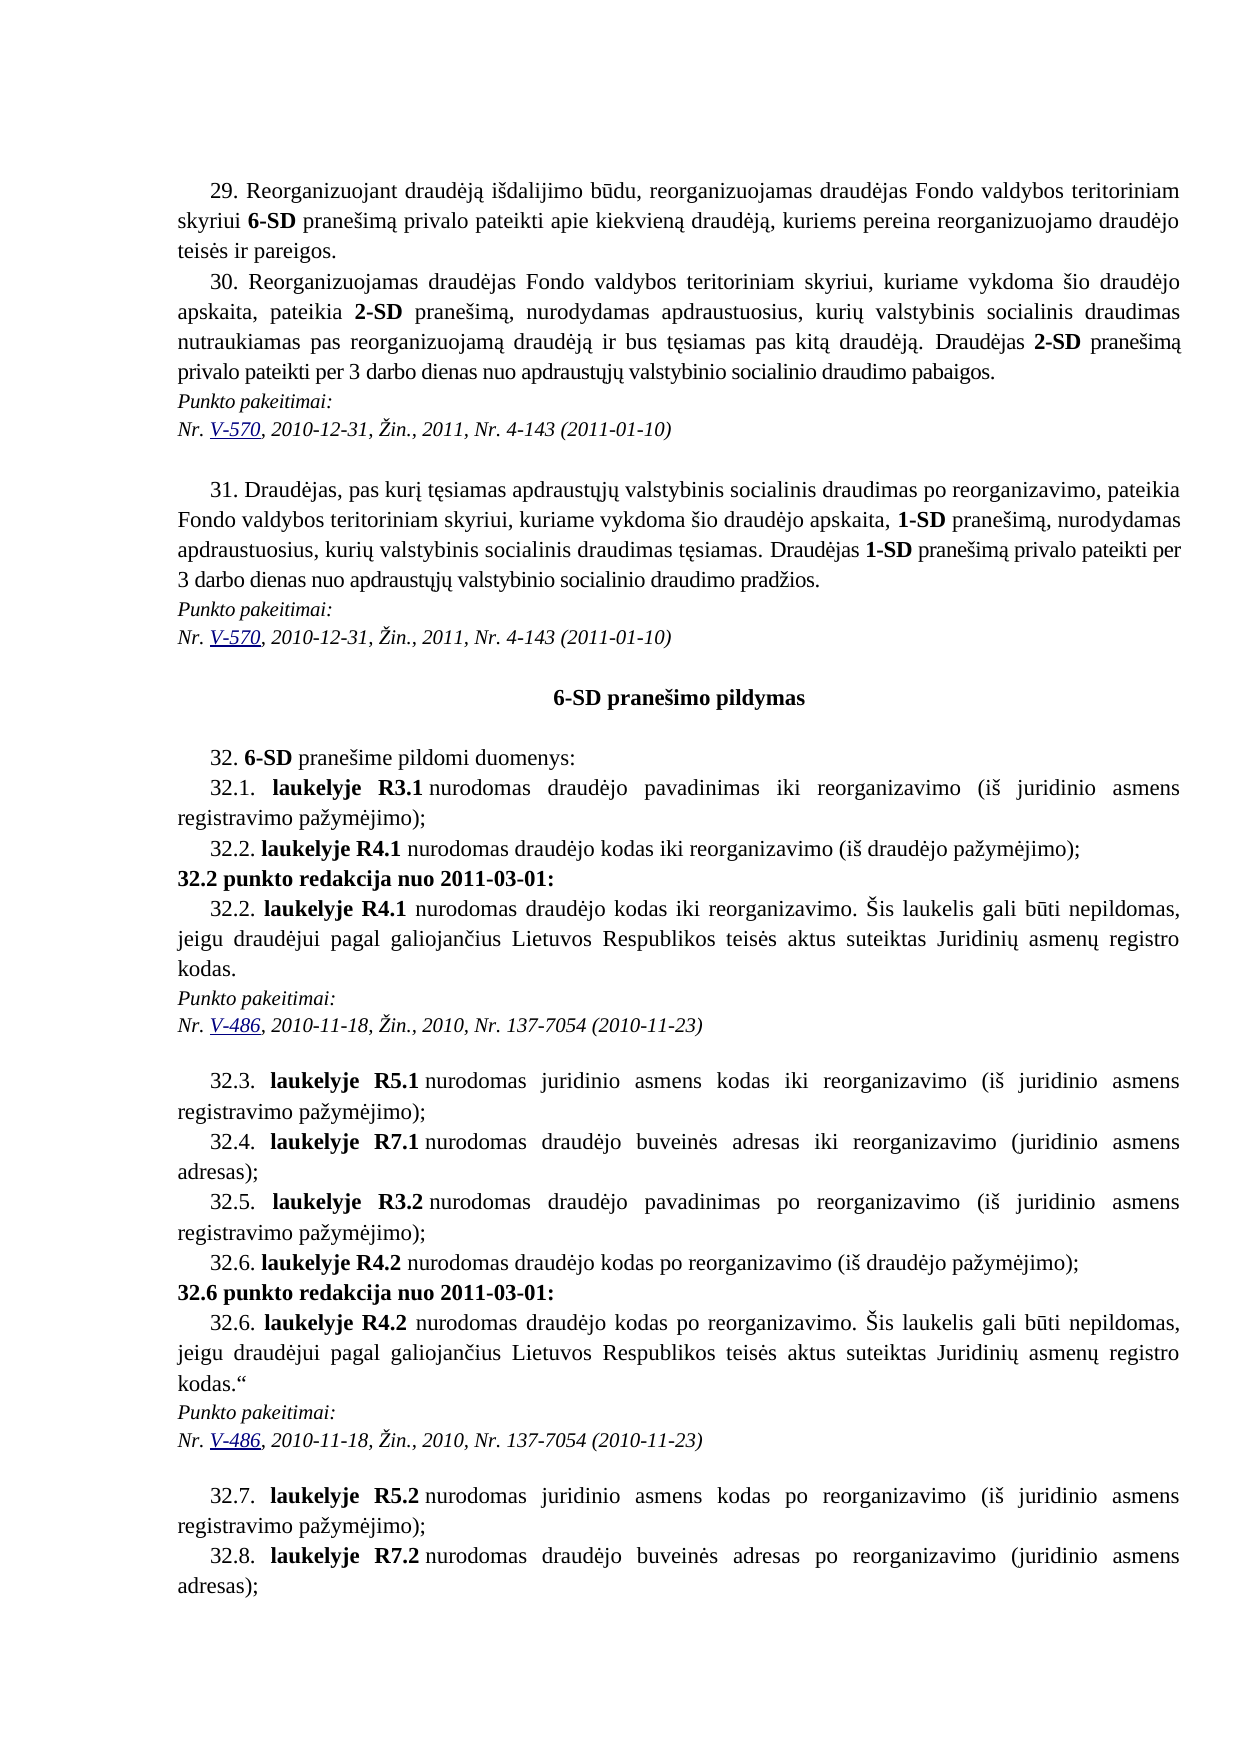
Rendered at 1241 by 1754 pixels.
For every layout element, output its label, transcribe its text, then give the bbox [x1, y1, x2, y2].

text 32.3. laukelyje R5.1 nurodomas juridinio asmens kodas iki reorganizavimo (iš juridinio asmens registravimo pažymėjimo); [177, 1068, 1181, 1124]
text Nr. V-486, 2010-11-18, Žin., 2010, Nr. 137-7054 (2010-11-23) [177, 1427, 1181, 1452]
text 32.2 punkto redakcija nuo 2011-03-01: [177, 865, 1181, 891]
text Punkto pakeitimai: [177, 597, 1181, 621]
text Punkto pakeitimai: [177, 1400, 1181, 1424]
text Nr. V-570, 2010-12-31, Žin., 2011, Nr. 4-143 (2011-01-10) [177, 625, 1181, 649]
text 32.1. laukelyje R3.1 nurodomas draudėjo pavadinimas iki reorganizavimo (iš juridinio asmens registravimo pažymėjimo); [177, 774, 1181, 831]
text 32. 6-SD pranešime pildomi duomenys: [177, 744, 1181, 770]
text Nr. V-486, 2010-11-18, Žin., 2010, Nr. 137-7054 (2010-11-23) [177, 1013, 1181, 1037]
text 31. Draudėjas, pas kurį tęsiamas apdraustųjų valstybinis socialinis draudimas po reorganizavimo, pateikia Fondo valdybos teritoriniam skyriui, kuriame vykdoma šio draudėjo apskaita, 1-SD pranešimą, nurodydamas apdraustuosius, kurių valstybinis socialinis draudimas tęsiamas. Draudėjas 1-SD pranešimą privalo pateikti per 3 darbo dienas nuo apdraustųjų valstybinio socialinio draudimo pradžios. [177, 476, 1181, 593]
text 32.7. laukelyje R5.2 nurodomas juridinio asmens kodas po reorganizavimo (iš juridinio asmens registravimo pažymėjimo); [177, 1482, 1181, 1538]
text 32.6. laukelyje R4.2 nurodomas draudėjo kodas po reorganizavimo. Šis laukelis gali būti nepildomas, jeigu draudėjui pagal galiojančius Lietuvos Respublikos teisės aktus suteiktas Juridinių asmenų registro kodas.“ [177, 1309, 1181, 1396]
text 29. Reorganizuojant draudėją išdalijimo būdu, reorganizuojamas draudėjas Fondo valdybos teritoriniam skyriui 6-SD pranešimą privalo pateikti apie kiekvieną draudėją, kuriems pereina reorganizuojamo draudėjo teisės ir pareigos. [177, 177, 1181, 264]
text 32.4. laukelyje R7.1 nurodomas draudėjo buveinės adresas iki reorganizavimo (juridinio asmens adresas); [177, 1128, 1181, 1184]
text Punkto pakeitimai: [177, 986, 1181, 1010]
text 30. Reorganizuojamas draudėjas Fondo valdybos teritoriniam skyriui, kuriame vykdoma šio draudėjo apskaita, pateikia 2-SD pranešimą, nurodydamas apdraustuosius, kurių valstybinis socialinis draudimas nutraukiamas pas reorganizuojamą draudėją ir bus tęsiamas pas kitą draudėją. Draudėjas 2-SD pranešimą privalo pateikti per 3 darbo dienas nuo apdraustųjų valstybinio socialinio draudimo pabaigos. [177, 268, 1181, 385]
text Nr. V-570, 2010-12-31, Žin., 2011, Nr. 4-143 (2011-01-10) [177, 417, 1181, 441]
text 32.2. laukelyje R4.1 nurodomas draudėjo kodas iki reorganizavimo (iš draudėjo pažymėjimo); [177, 835, 1181, 861]
text 32.6 punkto redakcija nuo 2011-03-01: [177, 1279, 1181, 1305]
text Punkto pakeitimai: [177, 389, 1181, 413]
text 32.8. laukelyje R7.2 nurodomas draudėjo buveinės adresas po reorganizavimo (juridinio asmens adresas); [177, 1542, 1181, 1599]
text 32.2. laukelyje R4.1 nurodomas draudėjo kodas iki reorganizavimo. Šis laukelis gali būti nepildomas, jeigu draudėjui pagal galiojančius Lietuvos Respublikos teisės aktus suteiktas Juridinių asmenų registro kodas. [177, 895, 1181, 982]
text 32.5. laukelyje R3.2 nurodomas draudėjo pavadinimas po reorganizavimo (iš juridinio asmens registravimo pažymėjimo); [177, 1188, 1181, 1245]
text 6-SD pranešimo pildymas [177, 684, 1181, 710]
text 32.6. laukelyje R4.2 nurodomas draudėjo kodas po reorganizavimo (iš draudėjo pažymėjimo); [177, 1249, 1181, 1275]
